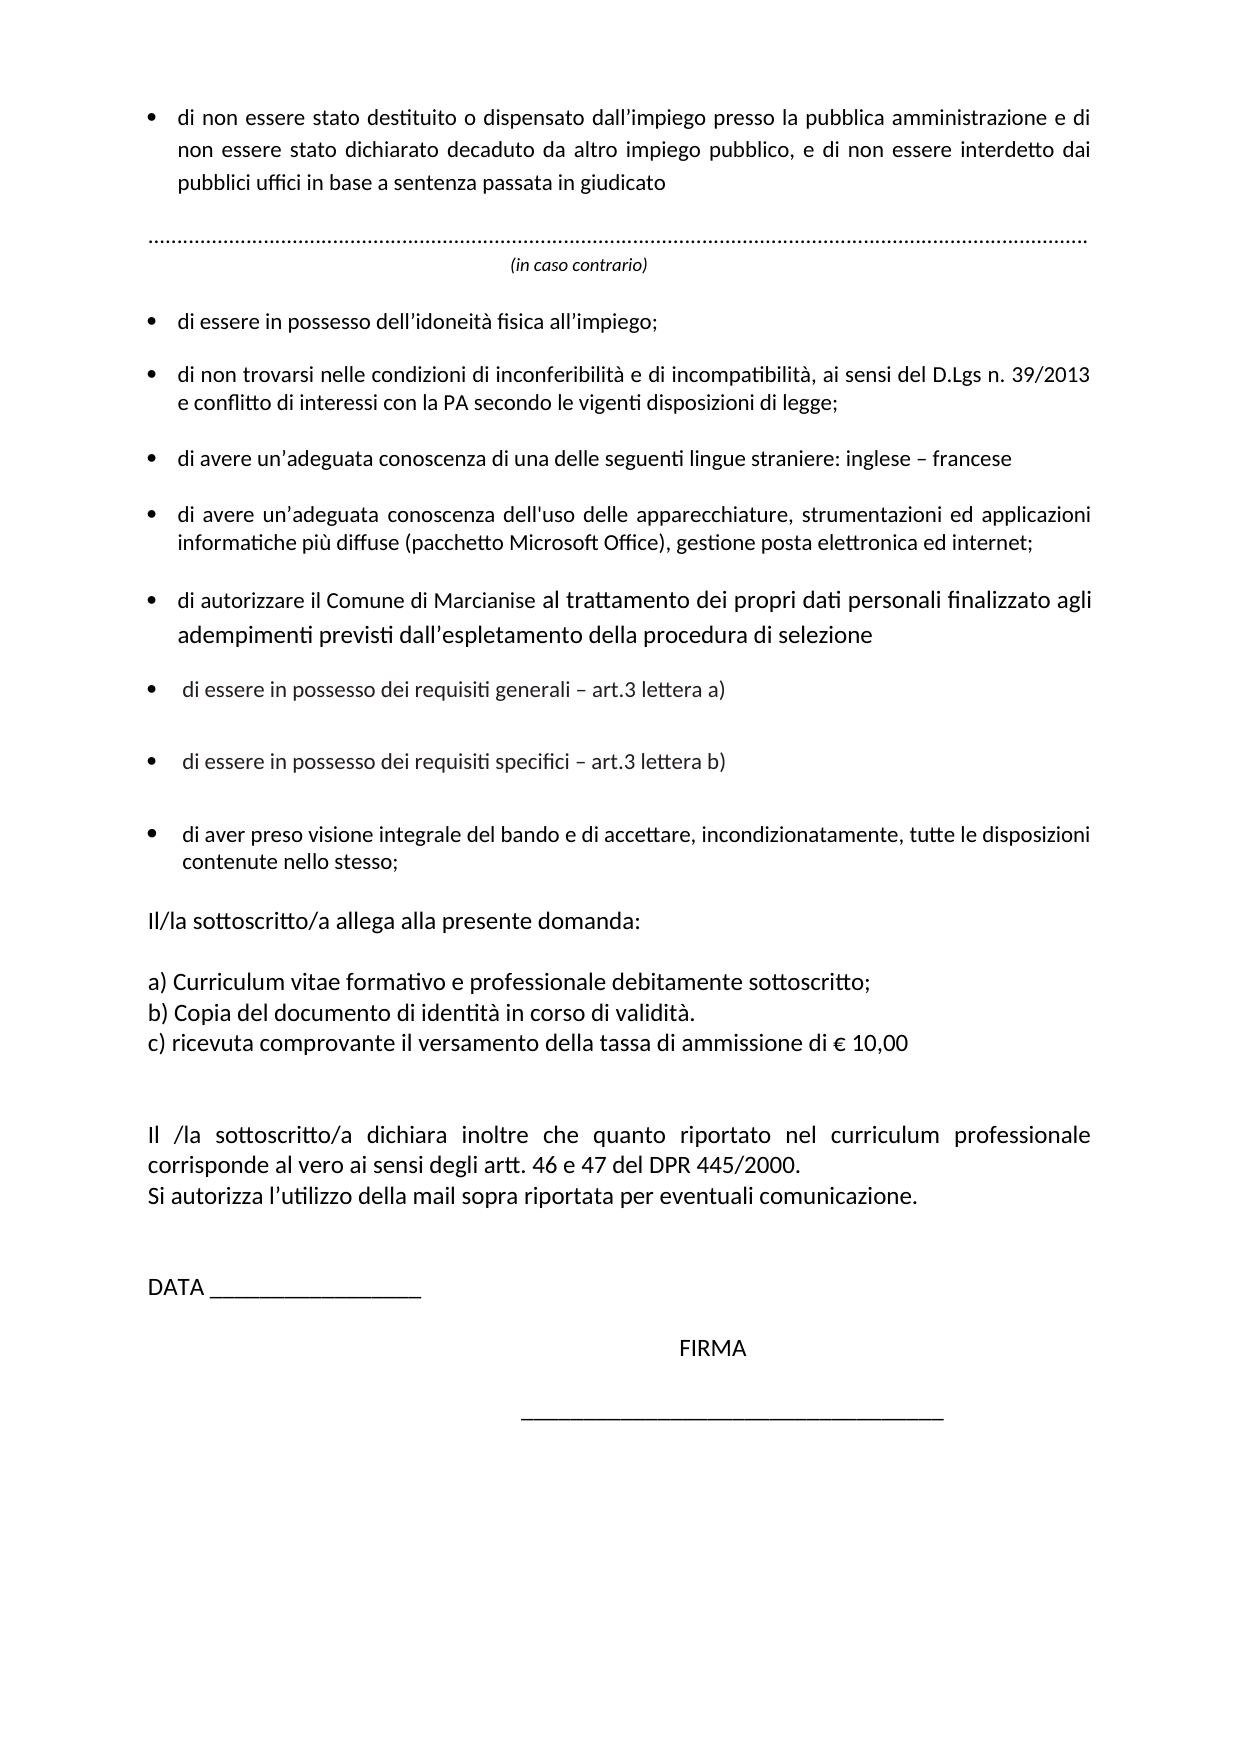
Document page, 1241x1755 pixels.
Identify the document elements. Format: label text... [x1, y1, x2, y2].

text DATA _________________ [148, 1272, 1093, 1302]
text Il /la sottoscritto/a dichiara inoltre che quanto riportato nel curriculum professionale corrisponde al vero ai sensi degli artt. 46 e 47 del DPR 445/2000. [148, 1119, 1093, 1180]
text b) Copia del documento di identità in corso di validità. [148, 997, 1093, 1027]
text FIRMA [148, 1333, 1093, 1363]
text __________________________________ [148, 1394, 1093, 1424]
text (in caso contrario) [148, 249, 1093, 277]
list di avere un’adeguata conoscenza di una delle seguenti lingue straniere: inglese – francese [148, 444, 1093, 472]
list di aver preso visione integrale del bando e di accettare, incondizionatamente, tutte le disposizioni contenute nello stesso; [148, 821, 1093, 875]
list di essere in possesso dell’idoneità fisica all’impiego; [148, 307, 1093, 335]
list di non essere stato destituito o dispensato dall’impiego presso la pubblica amministrazione e di non essere stato dichiarato decaduto da altro impiego pubblico, e di non essere interdetto dai pubblici uffici in base a sentenza passata in giudicato [148, 103, 1093, 196]
list di autorizzare il Comune di Marcianise al trattamento dei propri dati personali finalizzato agli adempimenti previsti dall’espletamento della procedura di selezione [148, 584, 1093, 650]
text a) Curriculum vitae formativo e professionale debitamente sottoscritto; [148, 966, 1093, 997]
text Si autorizza l’utilizzo della mail sopra riportata per eventuali comunicazione. [148, 1180, 1093, 1211]
list di essere in possesso dei requisiti generali – art.3 lettera a) [148, 675, 1093, 702]
text ................................................................................................................................................................... [148, 221, 1093, 249]
list di non trovarsi nelle condizioni di inconferibilità e di incompatibilità, ai sensi del D.Lgs n. 39/2013 e conflitto di interessi con la PA secondo le vigenti disposizioni di legge; [148, 360, 1093, 416]
text Il/la sottoscritto/a allega alla presente domanda: [148, 905, 1093, 936]
list di essere in possesso dei requisiti specifici – art.3 lettera b) [148, 748, 1093, 775]
list di avere un’adeguata conoscenza dell'uso delle apparecchiature, strumentazioni ed applicazioni informatiche più diffuse (pacchetto Microsoft Office), gestione posta elettronica ed internet; [148, 501, 1093, 557]
text c) ricevuta comprovante il versamento della tassa di ammissione di € 10,00 [148, 1027, 1093, 1058]
